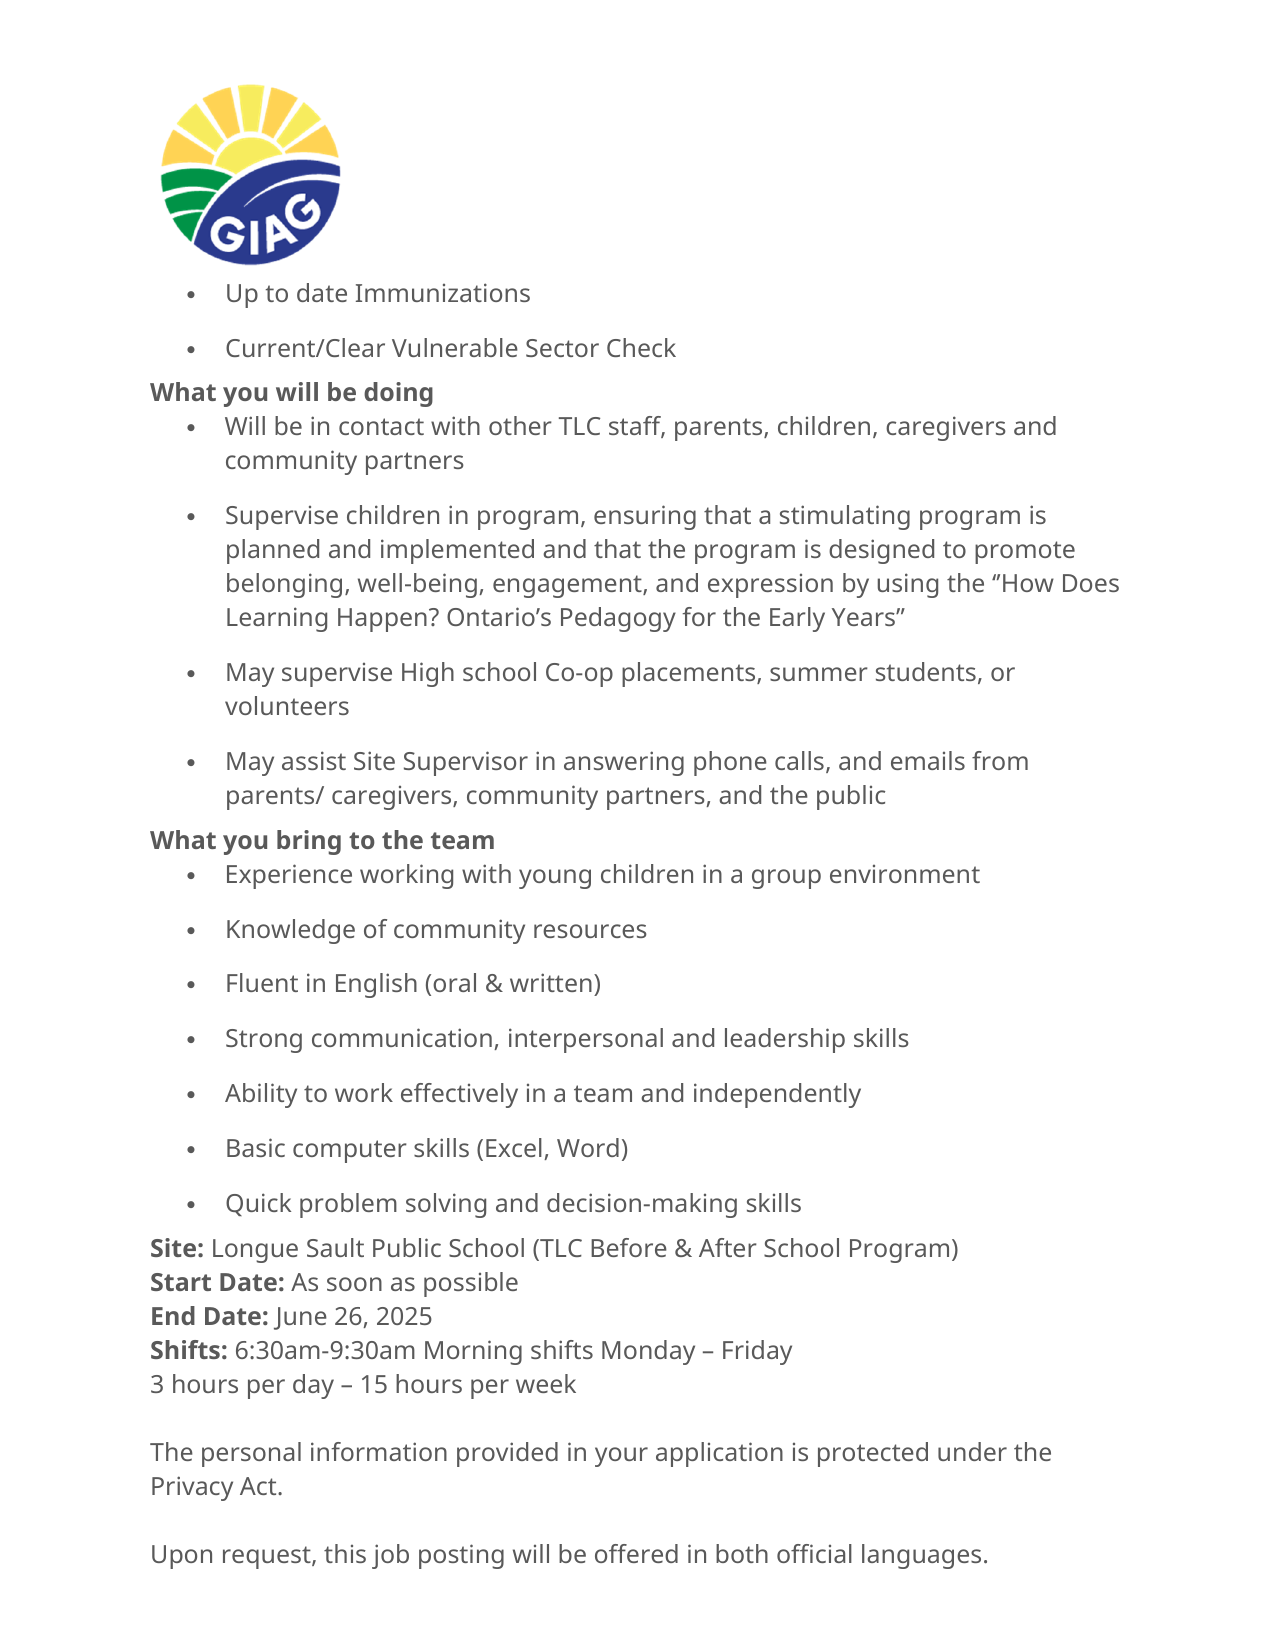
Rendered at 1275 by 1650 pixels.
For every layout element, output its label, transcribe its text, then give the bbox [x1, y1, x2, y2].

text Shifts: 6:30am-9:30am Morning shifts Monday – Friday [150, 1332, 1125, 1366]
text What you bring to the team [150, 822, 1125, 856]
text Upon request, this job posting will be offered in both official languages. [150, 1537, 1125, 1571]
list Up to date Immunizations [187, 275, 1125, 309]
list May supervise High school Co-op placements, summer students, or volunteers [187, 655, 1125, 723]
list Ability to work effectively in a team and independently [187, 1076, 1125, 1110]
text End Date: June 26, 2025 [150, 1298, 1125, 1332]
list May assist Site Supervisor in answering phone calls, and emails from parents/ caregivers, community partners, and the public [187, 744, 1125, 812]
list Will be in contact with other TLC staff, parents, children, caregivers and community partners [187, 409, 1125, 477]
list Quick problem solving and decision-making skills [187, 1186, 1125, 1220]
list Knowledge of community resources [187, 911, 1125, 945]
list Experience working with young children in a group environment [187, 856, 1125, 890]
text Site: Longue Sault Public School (TLC Before & After School Program) [150, 1230, 1125, 1264]
list Basic computer skills (Excel, Word) [187, 1131, 1125, 1165]
text 3 hours per day – 15 hours per week [150, 1366, 1125, 1401]
list Current/Clear Vulnerable Sector Check [187, 330, 1125, 364]
text Start Date: As soon as possible [150, 1264, 1125, 1298]
list Fluent in English (oral & written) [187, 966, 1125, 1000]
list Strong communication, interpersonal and leadership skills [187, 1021, 1125, 1055]
list Supervise children in program, ensuring that a stimulating program is planned and implemented and that the program is designed to promote belonging, well-being, engagement, and expression by using the ‘’How Does Learning Happen? Ontario’s Pedagogy for the Early Years’’ [187, 498, 1125, 634]
text The personal information provided in your application is protected under the Privacy Act. [150, 1434, 1125, 1503]
text What you will be doing [150, 375, 1125, 409]
